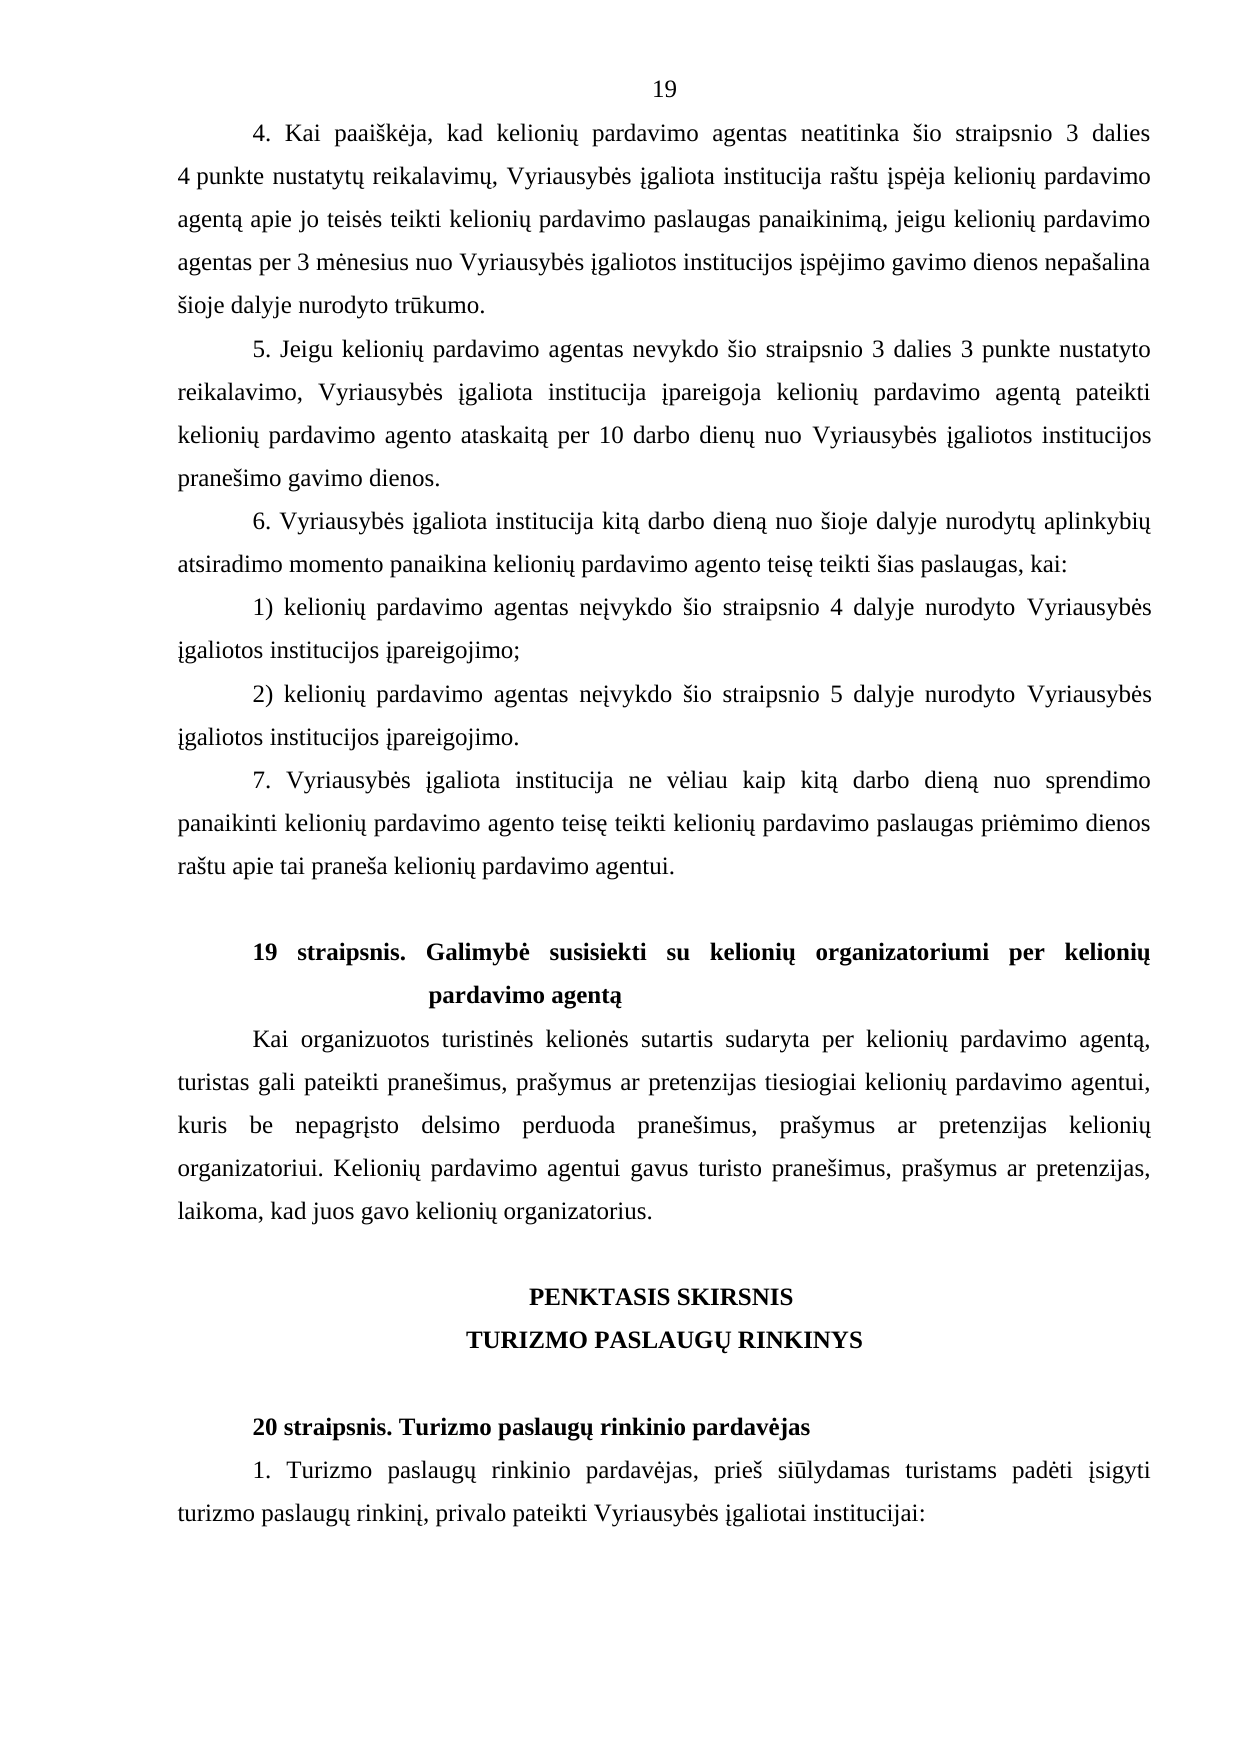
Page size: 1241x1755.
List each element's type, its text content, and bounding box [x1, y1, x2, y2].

text 1. Turizmo paslaugų rinkinio pardavėjas, prieš siūlydamas turistams padėti įsigyti turizmo paslaugų rinkinį, privalo pateikti Vyriausybės įgaliotai institucijai: [177, 1455, 1152, 1527]
text 20 straipsnis. Turizmo paslaugų rinkinio pardavėjas [177, 1412, 1152, 1441]
text 7. Vyriausybės įgaliota institucija ne vėliau kaip kitą darbo dieną nuo sprendimo panaikinti kelionių pardavimo agento teisę teikti kelionių pardavimo paslaugas priėmimo dienos raštu apie tai praneša kelionių pardavimo agentui. [177, 765, 1152, 880]
text 1) kelionių pardavimo agentas neįvykdo šio straipsnio 4 dalyje nurodyto Vyriausybės įgaliotos institucijos įpareigojimo; [177, 592, 1152, 664]
text 6. Vyriausybės įgaliota institucija kitą darbo dieną nuo šioje dalyje nurodytų aplinkybių atsiradimo momento panaikina kelionių pardavimo agento teisę teikti šias paslaugas, kai: [177, 506, 1152, 578]
text 2) kelionių pardavimo agentas neįvykdo šio straipsnio 5 dalyje nurodyto Vyriausybės įgaliotos institucijos įpareigojimo. [177, 679, 1152, 751]
text 4. Kai paaiškėja, kad kelionių pardavimo agentas neatitinka šio straipsnio 3 dalies 4 punkte nustatytų reikalavimų, Vyriausybės įgaliota institucija raštu įspėja kelionių pardavimo agentą apie jo teisės teikti kelionių pardavimo paslaugas panaikinimą, jeigu kelionių pardavimo agentas per 3 mėnesius nuo Vyriausybės įgaliotos institucijos įspėjimo gavimo dienos nepašalina šioje dalyje nurodyto trūkumo. [177, 118, 1152, 319]
text TURIZMO PASLAUGŲ RINKINYS [177, 1326, 1152, 1354]
text 5. Jeigu kelionių pardavimo agentas nevykdo šio straipsnio 3 dalies 3 punkte nustatyto reikalavimo, Vyriausybės įgaliota institucija įpareigoja kelionių pardavimo agentą pateikti kelionių pardavimo agento ataskaitą per 10 darbo dienų nuo Vyriausybės įgaliotos institucijos pranešimo gavimo dienos. [177, 334, 1152, 492]
text 19 straipsnis. Galimybė susisiekti su kelionių organizatoriumi per kelionių pardavimo agentą [252, 937, 1152, 1009]
text Kai organizuotos turistinės kelionės sutartis sudaryta per kelionių pardavimo agentą, turistas gali pateikti pranešimus, prašymus ar pretenzijas tiesiogiai kelionių pardavimo agentui, kuris be nepagrįsto delsimo perduoda pranešimus, prašymus ar pretenzijas kelionių organizatoriui. Kelionių pardavimo agentui gavus turisto pranešimus, prašymus ar pretenzijas, laikoma, kad juos gavo kelionių organizatorius. [177, 1024, 1152, 1225]
text PENKTASIS SKIRSNIS [177, 1282, 1152, 1311]
